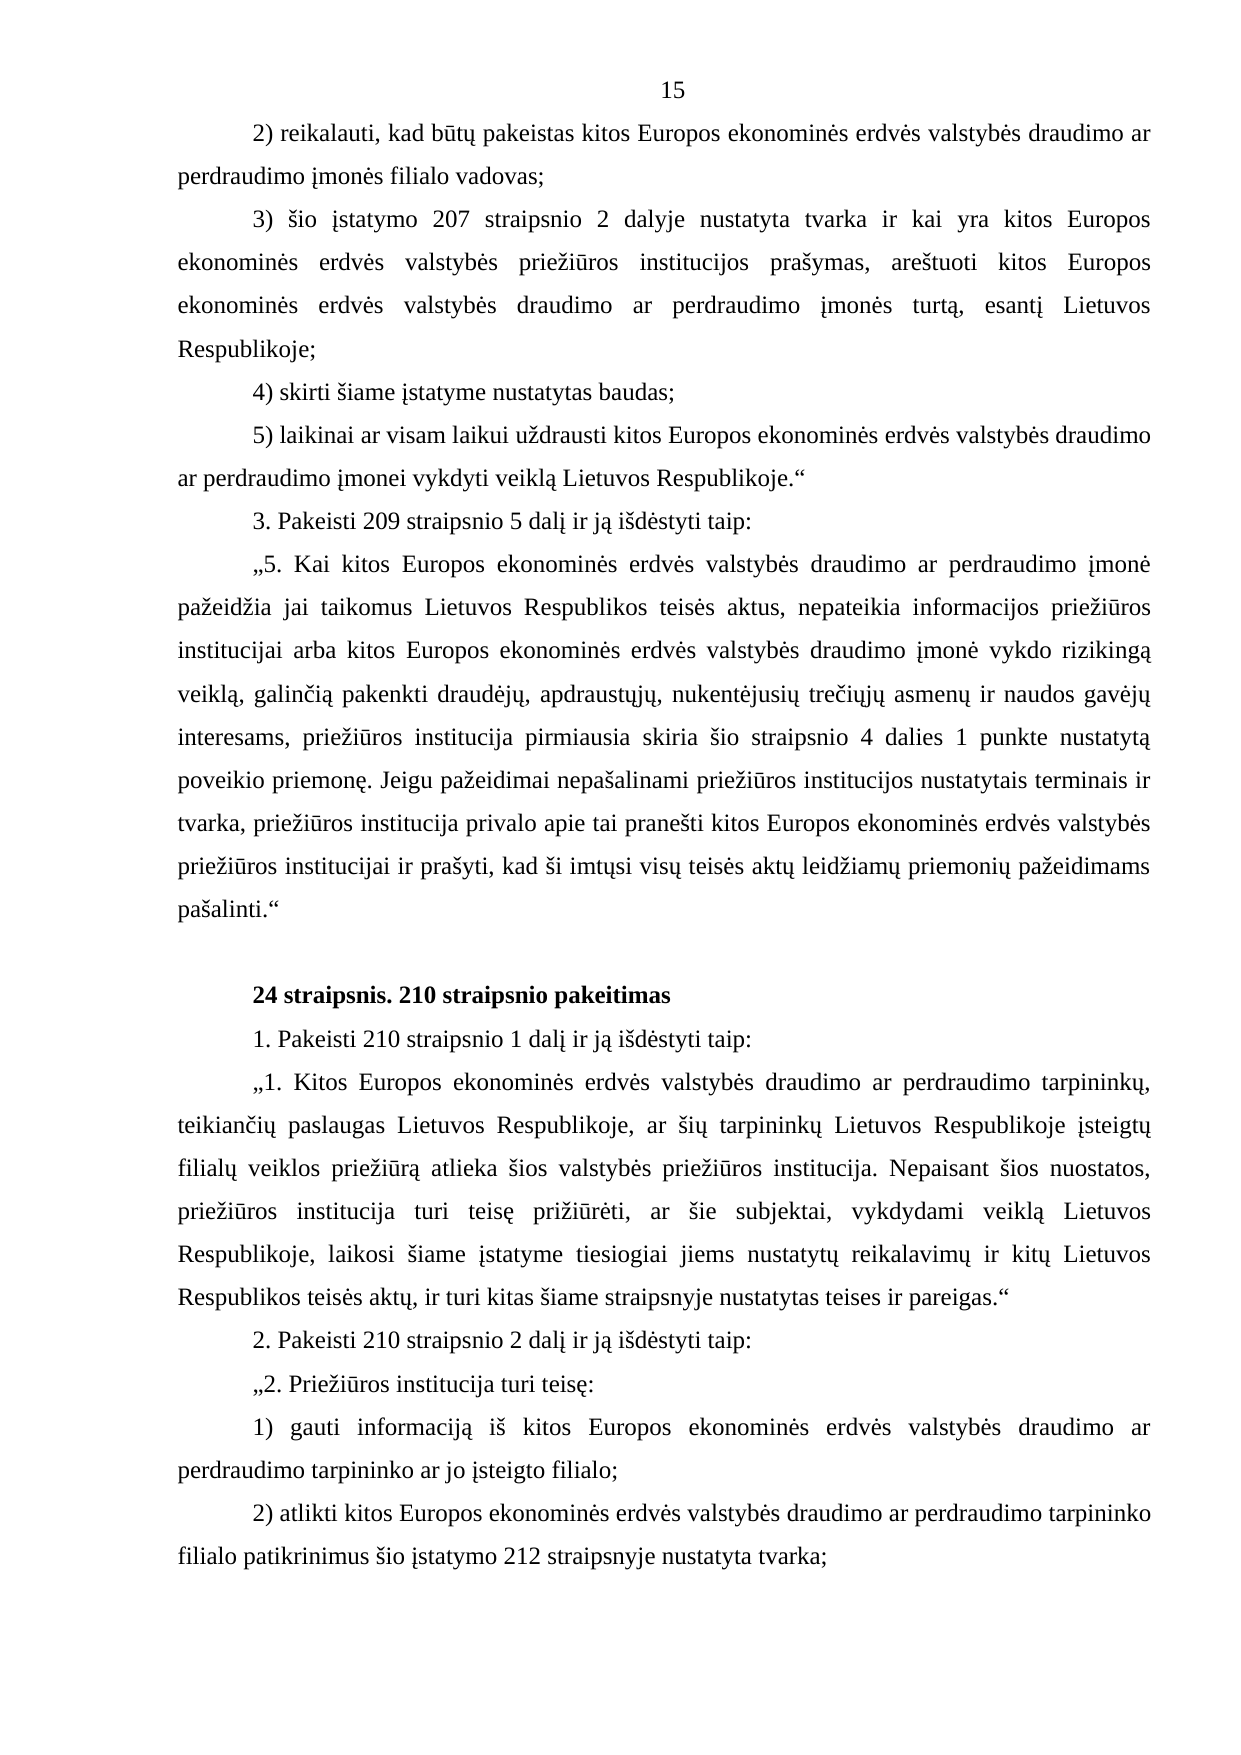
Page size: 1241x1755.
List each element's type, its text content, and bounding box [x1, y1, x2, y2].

text 2) atlikti kitos Europos ekonominės erdvės valstybės draudimo ar perdraudimo tarpininko filialo patikrinimus šio įstatymo 212 straipsnyje nustatyta tvarka; [177, 1498, 1152, 1570]
text 1. Pakeisti 210 straipsnio 1 dalį ir ją išdėstyti taip: [177, 1024, 1152, 1052]
text „1. Kitos Europos ekonominės erdvės valstybės draudimo ar perdraudimo tarpininkų, teikiančių paslaugas Lietuvos Respublikoje, ar šių tarpininkų Lietuvos Respublikoje įsteigtų filialų veiklos priežiūrą atlieka šios valstybės priežiūros institucija. Nepaisant šios nuostatos, priežiūros institucija turi teisę prižiūrėti, ar šie subjektai, vykdydami veiklą Lietuvos Respublikoje, laikosi šiame įstatyme tiesiogiai jiems nustatytų reikalavimų ir kitų Lietuvos Respublikos teisės aktų, ir turi kitas šiame straipsnyje nustatytas teises ir pareigas.“ [177, 1067, 1152, 1311]
text 2. Pakeisti 210 straipsnio 2 dalį ir ją išdėstyti taip: [177, 1326, 1152, 1354]
text „5. Kai kitos Europos ekonominės erdvės valstybės draudimo ar perdraudimo įmonė pažeidžia jai taikomus Lietuvos Respublikos teisės aktus, nepateikia informacijos priežiūros institucijai arba kitos Europos ekonominės erdvės valstybės draudimo įmonė vykdo rizikingą veiklą, galinčią pakenkti draudėjų, apdraustųjų, nukentėjusių trečiųjų asmenų ir naudos gavėjų interesams, priežiūros institucija pirmiausia skiria šio straipsnio 4 dalies 1 punkte nustatytą poveikio priemonę. Jeigu pažeidimai nepašalinami priežiūros institucijos nustatytais terminais ir tvarka, priežiūros institucija privalo apie tai pranešti kitos Europos ekonominės erdvės valstybės priežiūros institucijai ir prašyti, kad ši imtųsi visų teisės aktų leidžiamų priemonių pažeidimams pašalinti.“ [177, 549, 1152, 923]
text 3. Pakeisti 209 straipsnio 5 dalį ir ją išdėstyti taip: [177, 506, 1152, 535]
text 1) gauti informaciją iš kitos Europos ekonominės erdvės valstybės draudimo ar perdraudimo tarpininko ar jo įsteigto filialo; [177, 1412, 1152, 1484]
text 24 straipsnis. 210 straipsnio pakeitimas [177, 981, 1152, 1009]
text 3) šio įstatymo 207 straipsnio 2 dalyje nustatyta tvarka ir kai yra kitos Europos ekonominės erdvės valstybės priežiūros institucijos prašymas, areštuoti kitos Europos ekonominės erdvės valstybės draudimo ar perdraudimo įmonės turtą, esantį Lietuvos Respublikoje; [177, 204, 1152, 362]
text 5) laikinai ar visam laikui uždrausti kitos Europos ekonominės erdvės valstybės draudimo ar perdraudimo įmonei vykdyti veiklą Lietuvos Respublikoje.“ [177, 420, 1152, 492]
text 2) reikalauti, kad būtų pakeistas kitos Europos ekonominės erdvės valstybės draudimo ar perdraudimo įmonės filialo vadovas; [177, 118, 1152, 190]
text 4) skirti šiame įstatyme nustatytas baudas; [177, 377, 1152, 406]
text „2. Priežiūros institucija turi teisę: [177, 1369, 1152, 1397]
